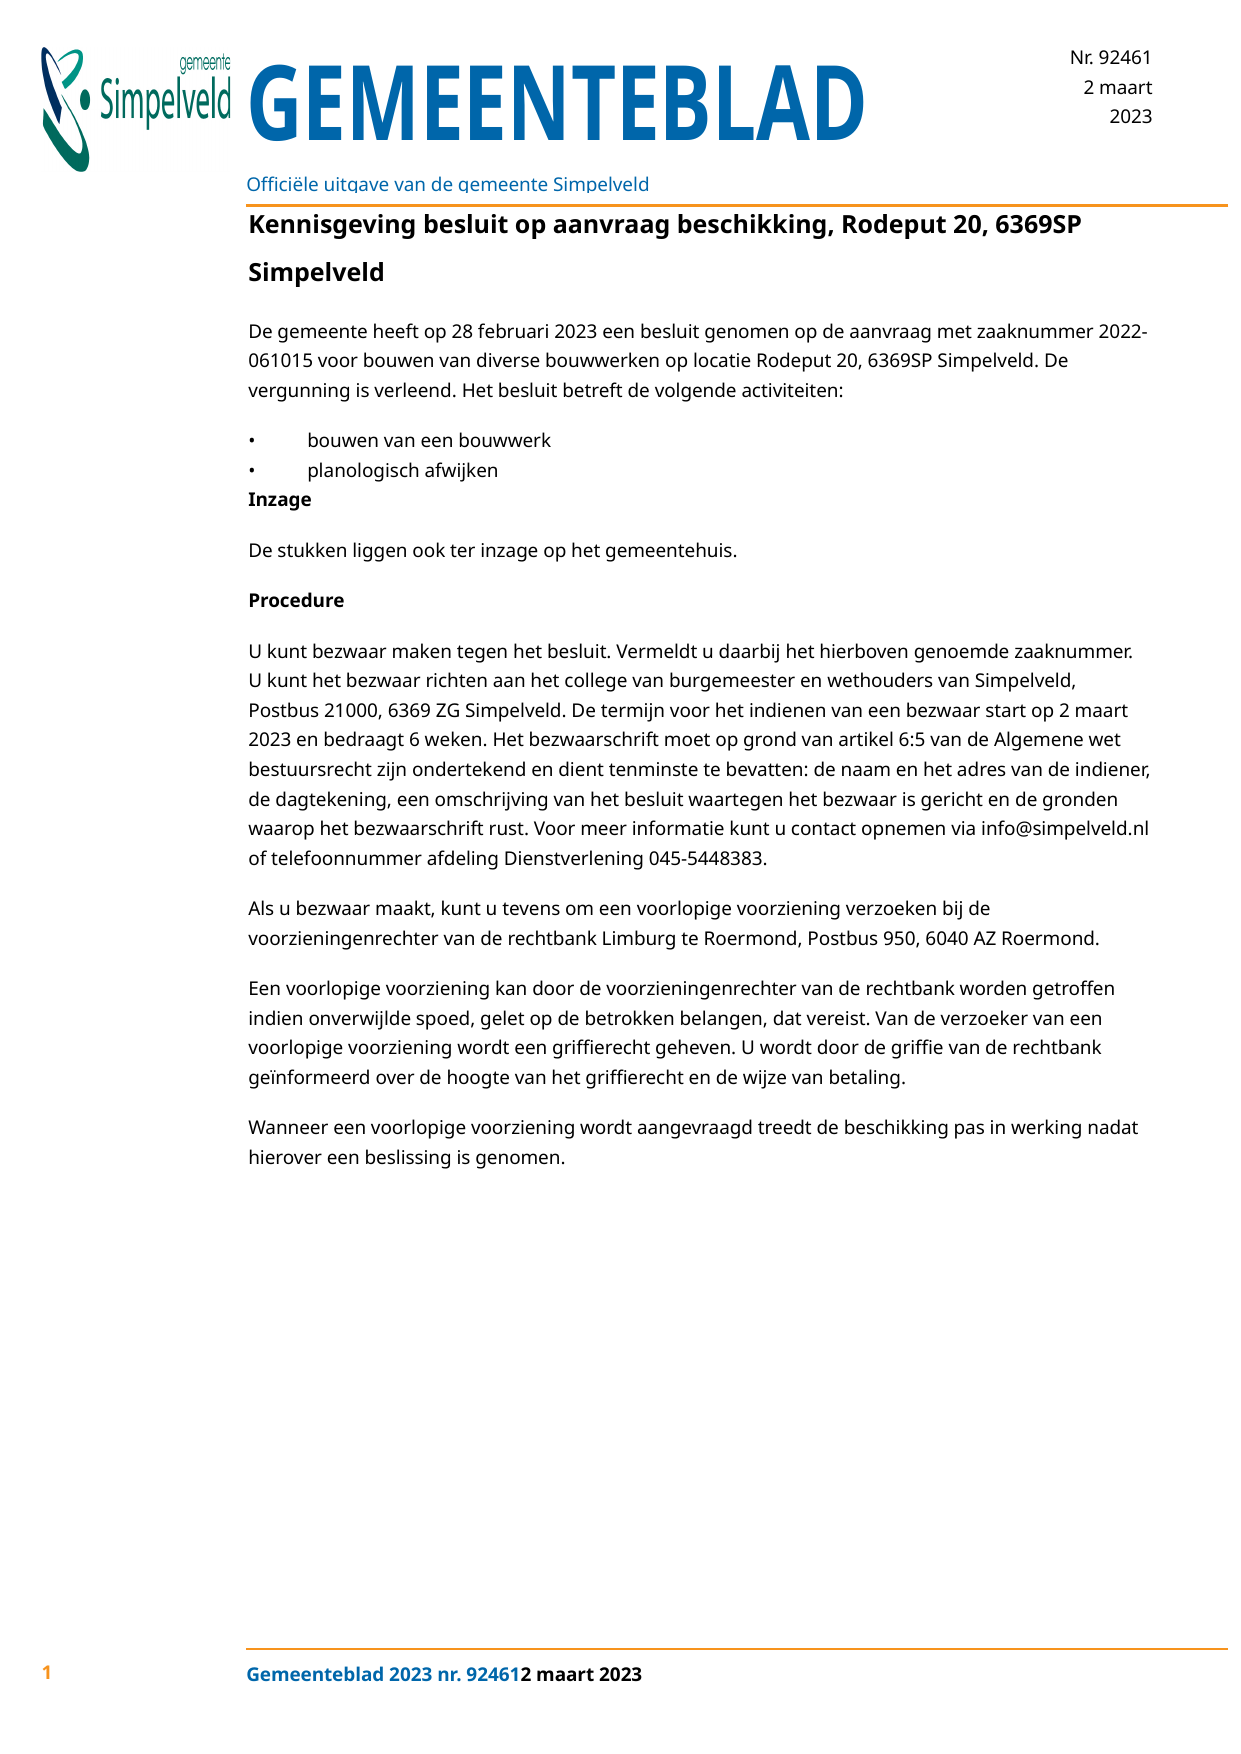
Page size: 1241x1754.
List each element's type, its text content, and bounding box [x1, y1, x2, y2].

text Een voorlopige voorziening kan door de voorzieningenrechter van de rechtbank worden getroffen indien onverwijlde spoed, gelet op de betrokken belangen, dat vereist. Van de verzoeker van een voorlopige voorziening wordt een griffierecht geheven. U wordt door de griffie van de rechtbank geïnformeerd over de hoogte van het griffierecht en de wijze van betaling. [248, 975, 1152, 1090]
list planologisch afwijken [248, 457, 1152, 483]
text Wanneer een voorlopige voorziening wordt aangevraagd treedt de beschikking pas in werking nadat hierover een beslissing is genomen. [248, 1114, 1152, 1170]
text De gemeente heeft op 28 februari 2023 een besluit genomen op de aanvraag met zaaknummer 2022-061015 voor bouwen van diverse bouwwerken op locatie Rodeput 20, 6369SP Simpelveld. De vergunning is verleend. Het besluit betreft de volgende activiteiten: [248, 318, 1152, 403]
text Procedure [248, 587, 1152, 613]
text Inzage [248, 487, 1152, 512]
text Als u bezwaar maakt, kunt u tevens om een voorlopige voorziening verzoeken bij de voorzieningenrechter van de rechtbank Limburg te Roermond, Postbus 950, 6040 AZ Roermond. [248, 895, 1152, 951]
text Kennisgeving besluit op aanvraag beschikking, Rodeput 20, 6369SP Simpelveld [248, 207, 1152, 288]
list bouwen van een bouwwerk [248, 427, 1152, 453]
picture [41, 47, 231, 172]
text De stukken liggen ook ter inzage op het gemeentehuis. [248, 537, 1152, 563]
text U kunt bezwaar maken tegen het besluit. Vermeldt u daarbij het hierboven genoemde zaaknummer. U kunt het bezwaar richten aan het college van burgemeester en wethouders van Simpelveld, Postbus 21000, 6369 ZG Simpelveld. De termijn voor het indienen van een bezwaar start op 2 maart 2023 en bedraagt 6 weken. Het bezwaarschrift moet op grond van artikel 6:5 van de Algemene wet bestuursrecht zijn ondertekend en dient tenminste te bevatten: de naam en het adres van de indiener, de dagtekening, een omschrijving van het besluit waartegen het bezwaar is gericht en de gronden waarop het bezwaarschrift rust. Voor meer informatie kunt u contact opnemen via info@simpelveld.nl of telefoonnummer afdeling Dienstverlening 045-5448383. [248, 638, 1152, 871]
